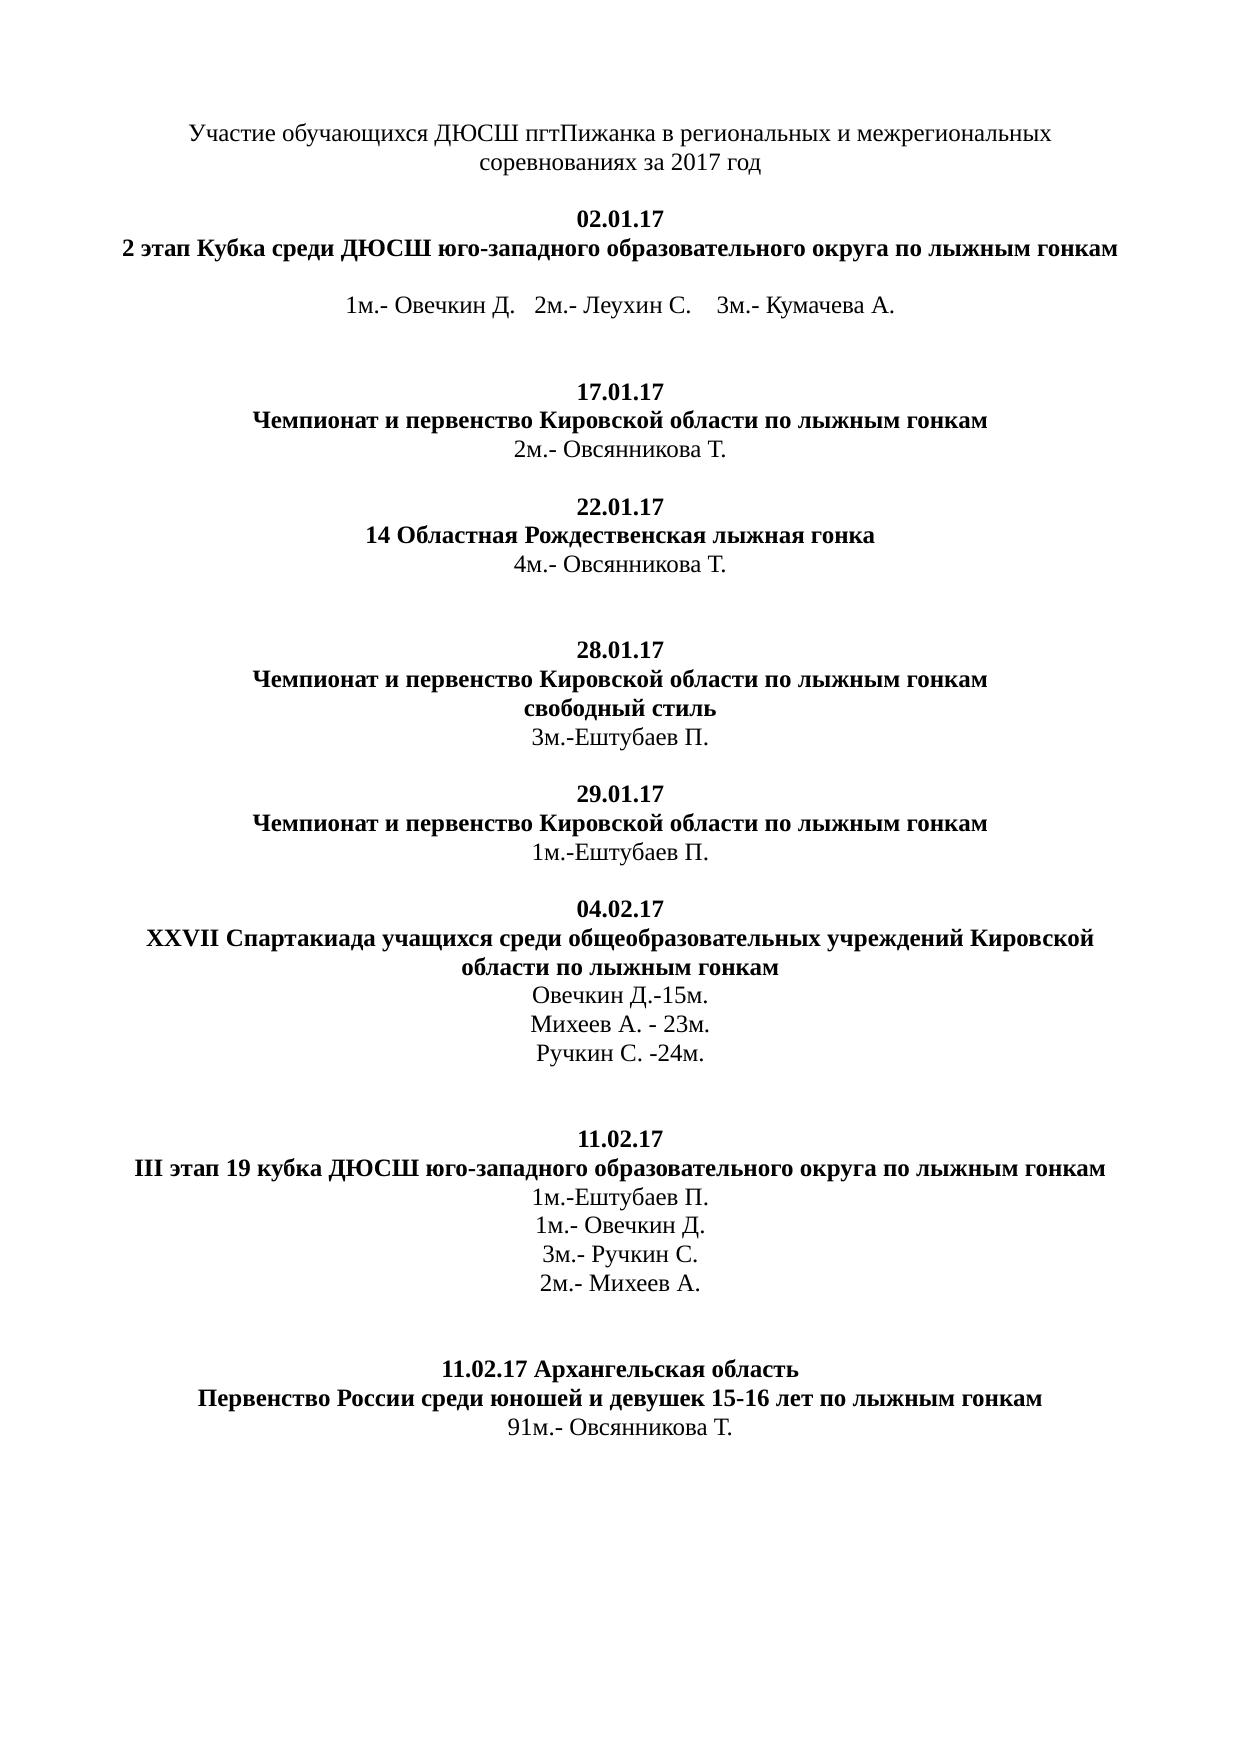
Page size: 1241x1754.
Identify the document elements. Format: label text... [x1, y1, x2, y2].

text Участие обучающихся ДЮСШ пгтПижанка в региональных и межрегиональных соревнованиях за 2017 год [118, 118, 1122, 176]
text 2м.- Овсянникова Т. [118, 434, 1122, 463]
text 02.01.17 [118, 204, 1122, 233]
text 28.01.17 [118, 636, 1122, 664]
text 29.01.17 [118, 779, 1122, 808]
text Овечкин Д.-15м. [118, 981, 1122, 1009]
text Чемпионат и первенство Кировской области по лыжным гонкам [118, 808, 1122, 837]
text 17.01.17 [118, 377, 1122, 406]
text 3м.- Ручкин С. [118, 1239, 1122, 1268]
text Первенство России среди юношей и девушек 15-16 лет по лыжным гонкам [118, 1383, 1122, 1412]
text 11.02.17 Архангельская область [118, 1354, 1122, 1383]
text 3м.-Ештубаев П. [118, 722, 1122, 751]
text Михеев А. - 23м. [118, 1009, 1122, 1038]
text 14 Областная Рождественская лыжная гонка [118, 521, 1122, 549]
text Чемпионат и первенство Кировской области по лыжным гонкам [118, 664, 1122, 693]
text 1м.-Ештубаев П. [118, 837, 1122, 866]
text XXVII Спартакиада учащихся среди общеобразовательных учреждений Кировской области по лыжным гонкам [118, 923, 1122, 981]
text свободный стиль [118, 693, 1122, 722]
text 1м.- Овечкин Д. 2м.- Леухин С. 3м.- Кумачева А. [118, 291, 1122, 319]
text 4м.- Овсянникова Т. [118, 549, 1122, 578]
text 2м.- Михеев А. [118, 1268, 1122, 1297]
text Чемпионат и первенство Кировской области по лыжным гонкам [118, 406, 1122, 434]
text 11.02.17 [118, 1124, 1122, 1153]
text 22.01.17 [118, 492, 1122, 521]
text 1м.-Ештубаев П. [118, 1182, 1122, 1211]
text 04.02.17 [118, 894, 1122, 923]
text 91м.- Овсянникова Т. [118, 1412, 1122, 1441]
text Ручкин С. -24м. [118, 1038, 1122, 1067]
text 2 этап Кубка среди ДЮСШ юго-западного образовательного округа по лыжным гонкам [118, 233, 1122, 262]
text 1м.- Овечкин Д. [118, 1211, 1122, 1239]
text III этап 19 кубка ДЮСШ юго-западного образовательного округа по лыжным гонкам [118, 1153, 1122, 1182]
